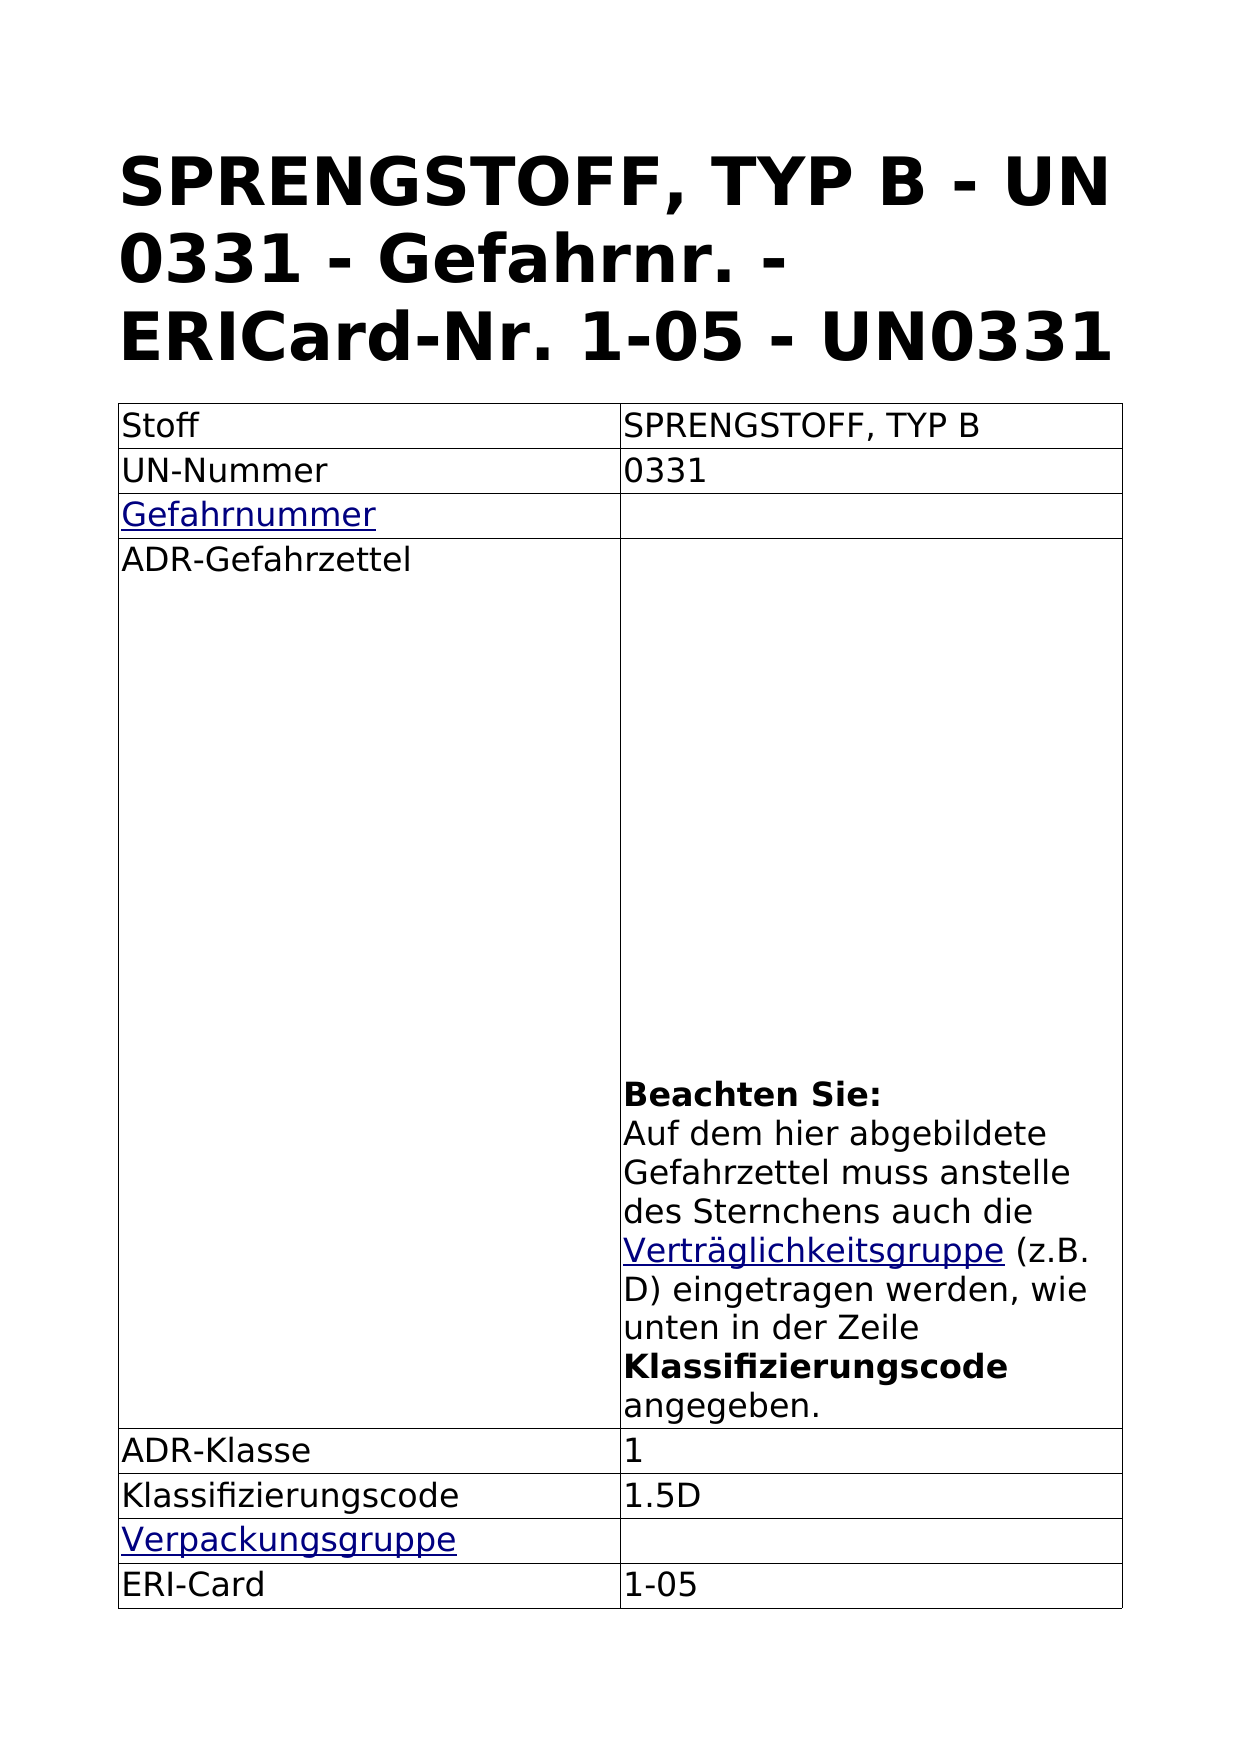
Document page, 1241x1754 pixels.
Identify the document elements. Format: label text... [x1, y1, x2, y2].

table_cell 1.5D [621, 1474, 1122, 1518]
table_cell Klassifizierungscode [119, 1474, 620, 1518]
table_cell Beachten Sie: Auf dem hier abgebildete Gefahrzettel muss anstelle des Sternchens auch die Verträglichkeitsgruppe (z.B. D) eingetragen werden, wie unten in der Zeile Klassifizierungscode angegeben. [621, 539, 1122, 1428]
subtitle SPRENGSTOFF, TYP B - UN 0331 - Gefahrnr. - ERICard-Nr. 1-05 - UN0331 [118, 143, 1122, 376]
table_cell ADR-Gefahrzettel [119, 539, 620, 1428]
table_cell 0331 [621, 449, 1122, 493]
table_header Stoff [119, 404, 620, 448]
table_cell [621, 1519, 1122, 1563]
table_cell 1-05 [621, 1564, 1122, 1607]
table_cell ADR-Klasse [119, 1429, 620, 1473]
table_cell [621, 494, 1122, 538]
table_cell UN-Nummer [119, 449, 620, 493]
table_header SPRENGSTOFF, TYP B [621, 404, 1122, 448]
table_cell Gefahrnummer [119, 494, 620, 538]
table_cell Verpackungsgruppe [119, 1519, 620, 1563]
table_cell 1 [621, 1429, 1122, 1473]
table_cell ERI-Card [119, 1564, 620, 1607]
